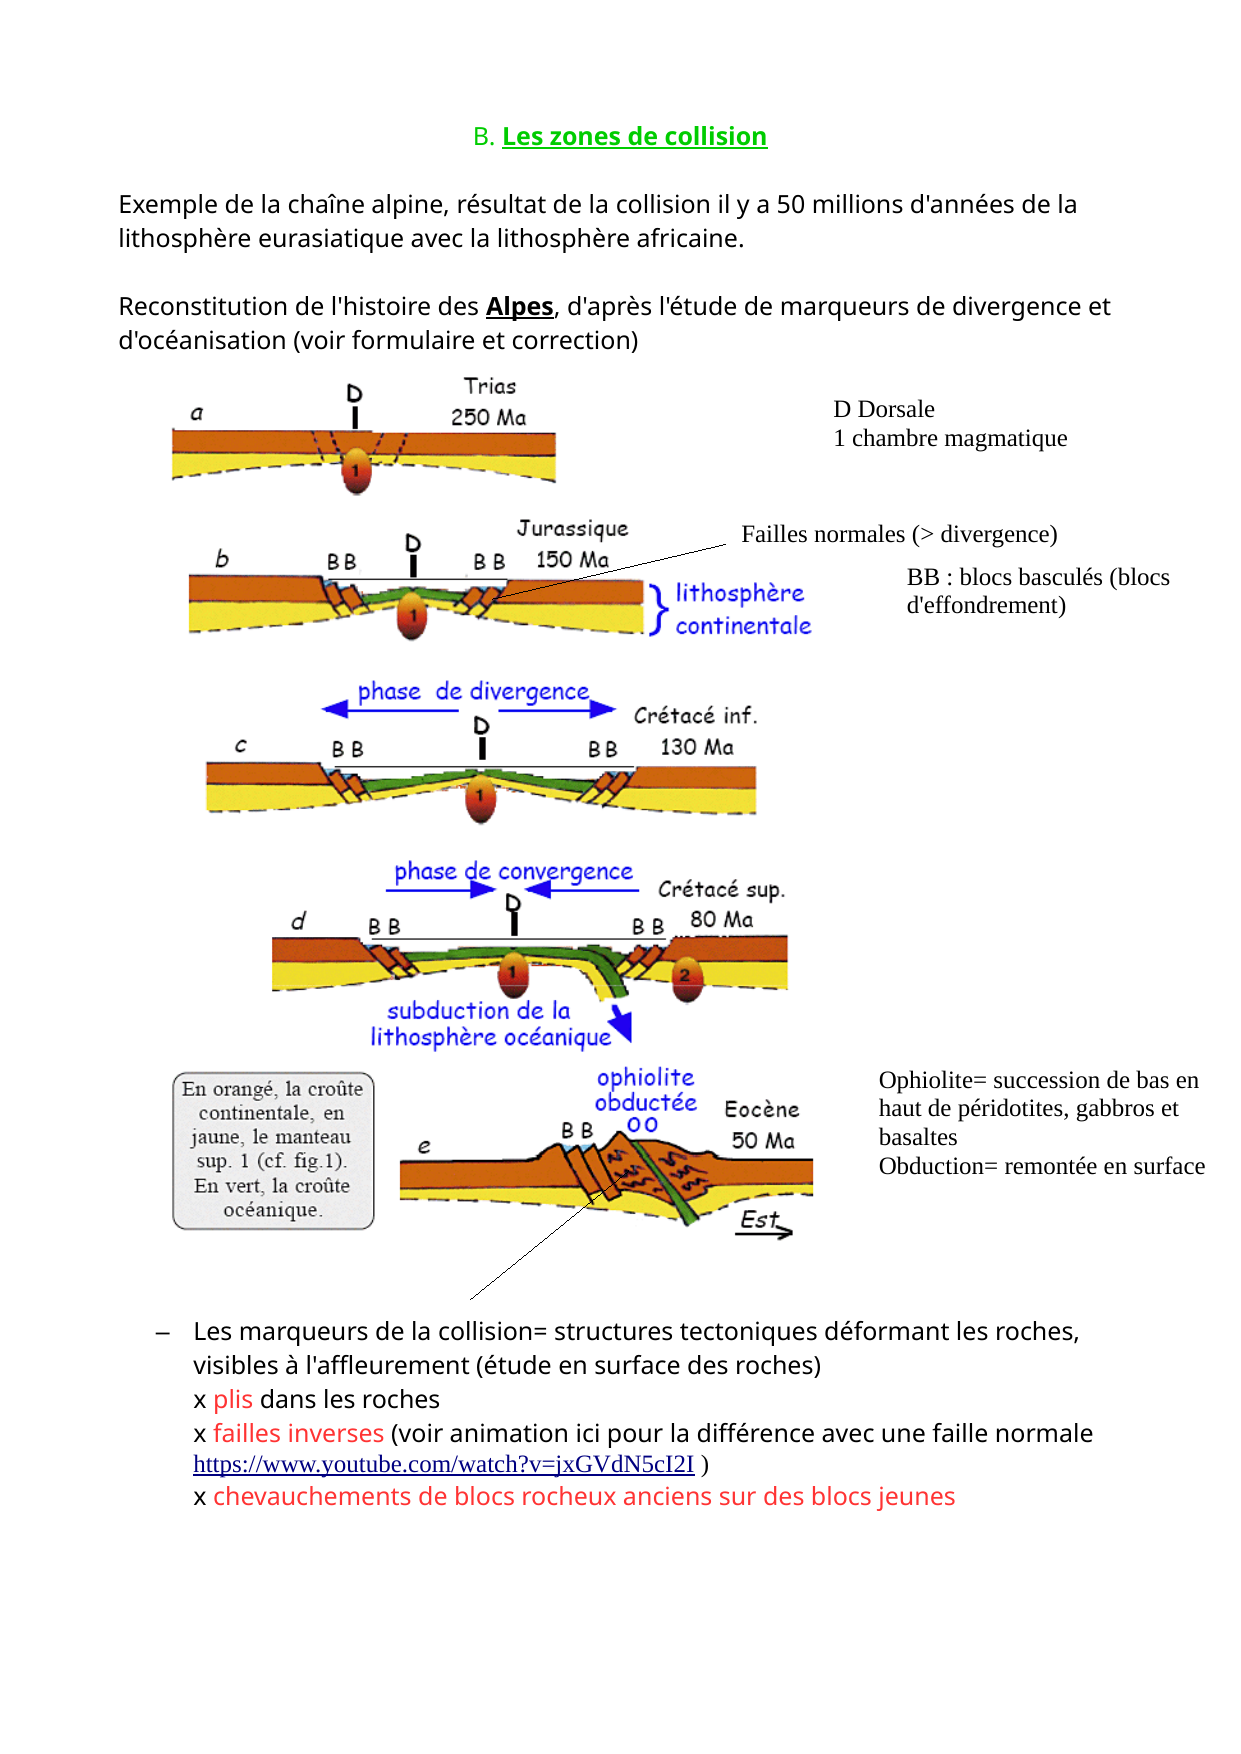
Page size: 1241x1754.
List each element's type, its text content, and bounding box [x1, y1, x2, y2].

text Exemple de la chaîne alpine, résultat de la collision il y a 50 millions d'années de la lithosphère eurasiatique avec la lithosphère africaine. [118, 186, 1122, 254]
list x chevauchements de blocs rocheux anciens sur des blocs jeunes [156, 1478, 1122, 1512]
list x plis dans les roches [156, 1381, 1122, 1415]
list x failles inverses (voir animation ici pour la différence avec une faille normale https://www.youtube.com/watch?v=jxGVdN5cI2I ) [156, 1415, 1122, 1478]
text B. Les zones de collision [118, 118, 1122, 152]
text Reconstitution de l'histoire des Alpes, d'après l'étude de marqueurs de divergence et d'océanisation (voir formulaire et correction) [118, 288, 1122, 357]
list Les marqueurs de la collision= structures tectoniques déformant les roches, visibles à l'affleurement (étude en surface des roches) [156, 1313, 1122, 1381]
